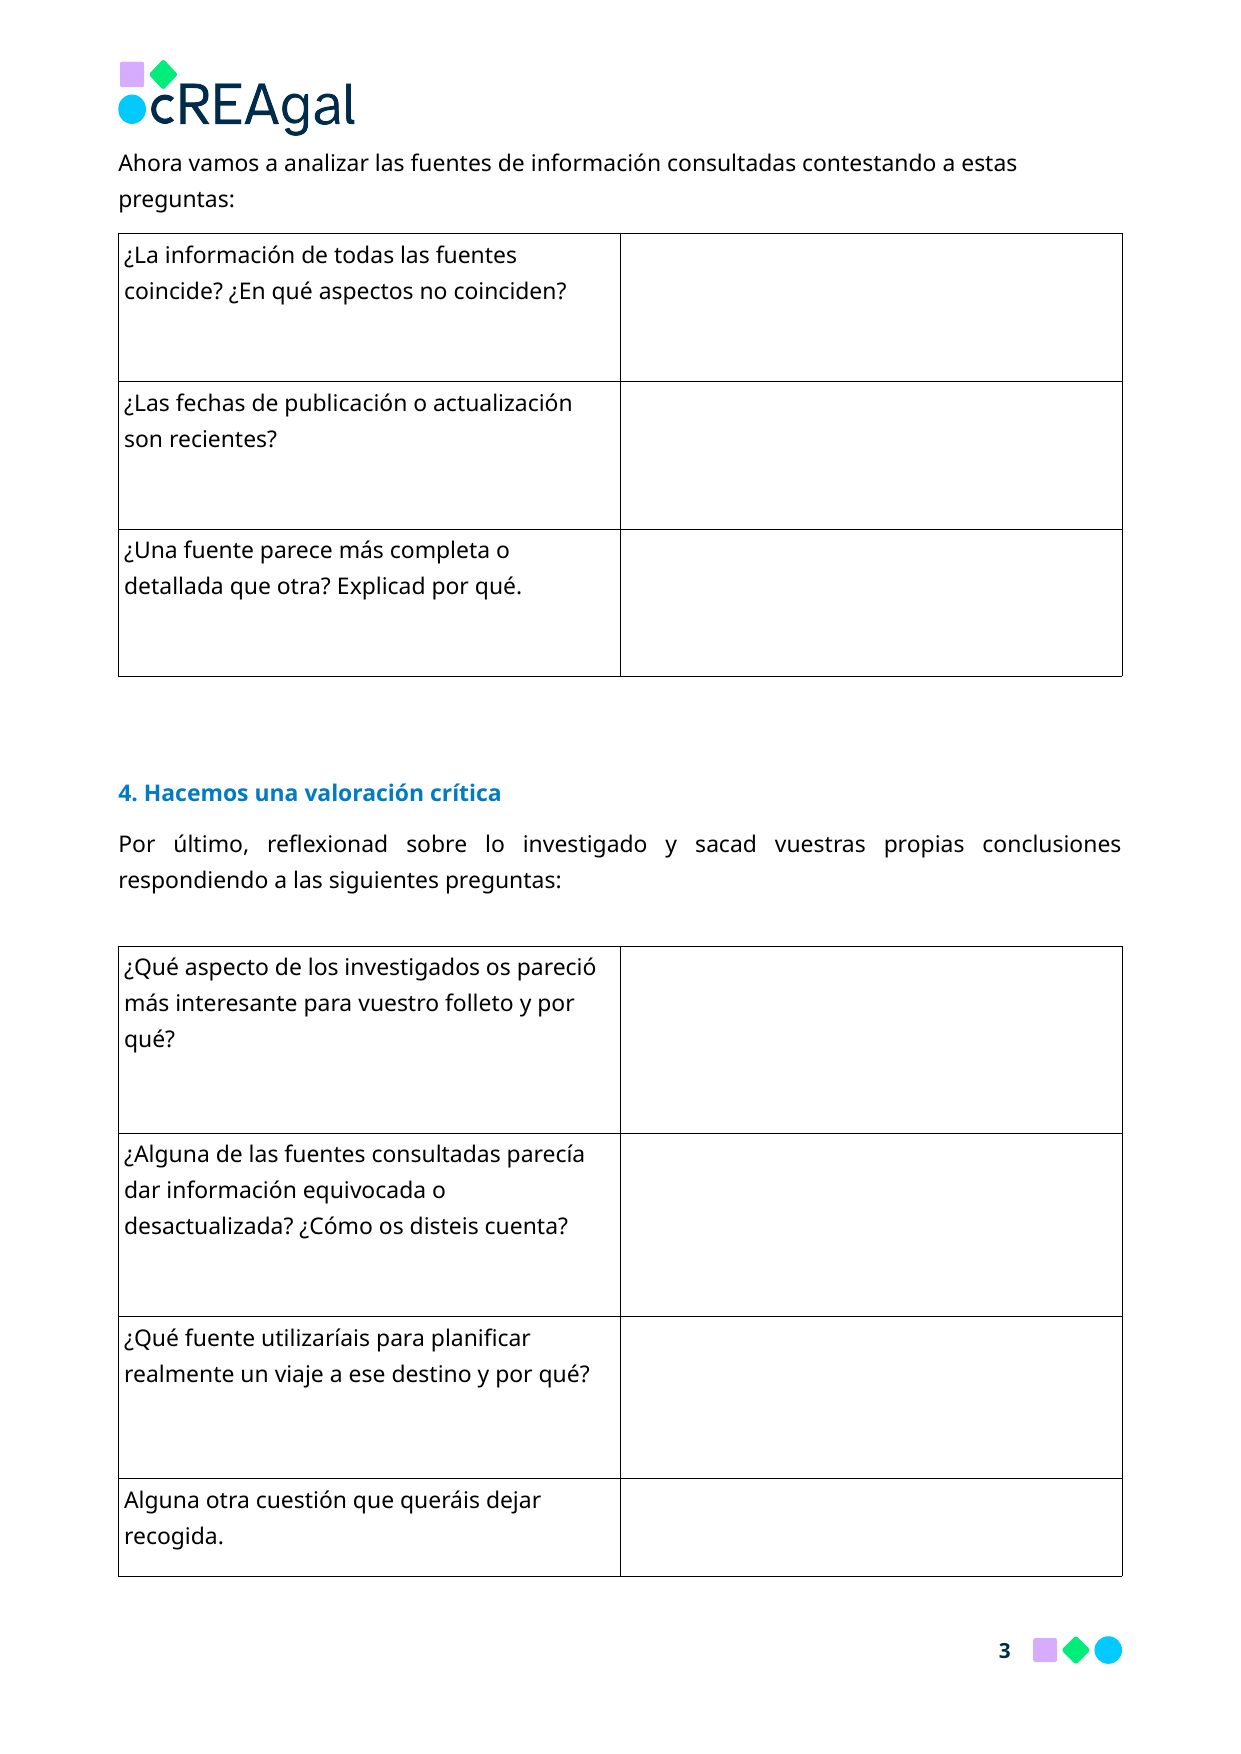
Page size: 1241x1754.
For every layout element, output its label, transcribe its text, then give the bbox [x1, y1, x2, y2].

text Ahora vamos a analizar las fuentes de información consultadas contestando a estas preguntas: [118, 147, 1122, 214]
table_cell ¿Las fechas de publicación o actualización son recientes? [119, 382, 620, 528]
table_header [621, 947, 1122, 1132]
table_cell [621, 530, 1122, 676]
picture [118, 60, 355, 136]
table_header ¿La información de todas las fuentes coincide? ¿En qué aspectos no coinciden? [119, 234, 620, 381]
table_cell [621, 1134, 1122, 1316]
table_cell ¿Alguna de las fuentes consultadas parecía dar información equivocada o desactualizada? ¿Cómo os disteis cuenta? [119, 1134, 620, 1316]
table_cell Alguna otra cuestión que queráis dejar recogida. [119, 1479, 620, 1576]
table_cell ¿Una fuente parece más completa o detallada que otra? Explicad por qué. [119, 530, 620, 676]
text Por último, reflexionad sobre lo investigado y sacad vuestras propias conclusiones respondiendo a las siguientes preguntas: [118, 828, 1122, 895]
table_cell [621, 1479, 1122, 1576]
text 4. Hacemos una valoración crítica [118, 777, 1122, 808]
table_header [621, 234, 1122, 381]
table_cell [621, 1317, 1122, 1478]
table_header ¿Qué aspecto de los investigados os pareció más interesante para vuestro folleto y por qué? [119, 947, 620, 1132]
table_cell [621, 382, 1122, 528]
table_cell ¿Qué fuente utilizaríais para planificar realmente un viaje a ese destino y por qué? [119, 1317, 620, 1478]
